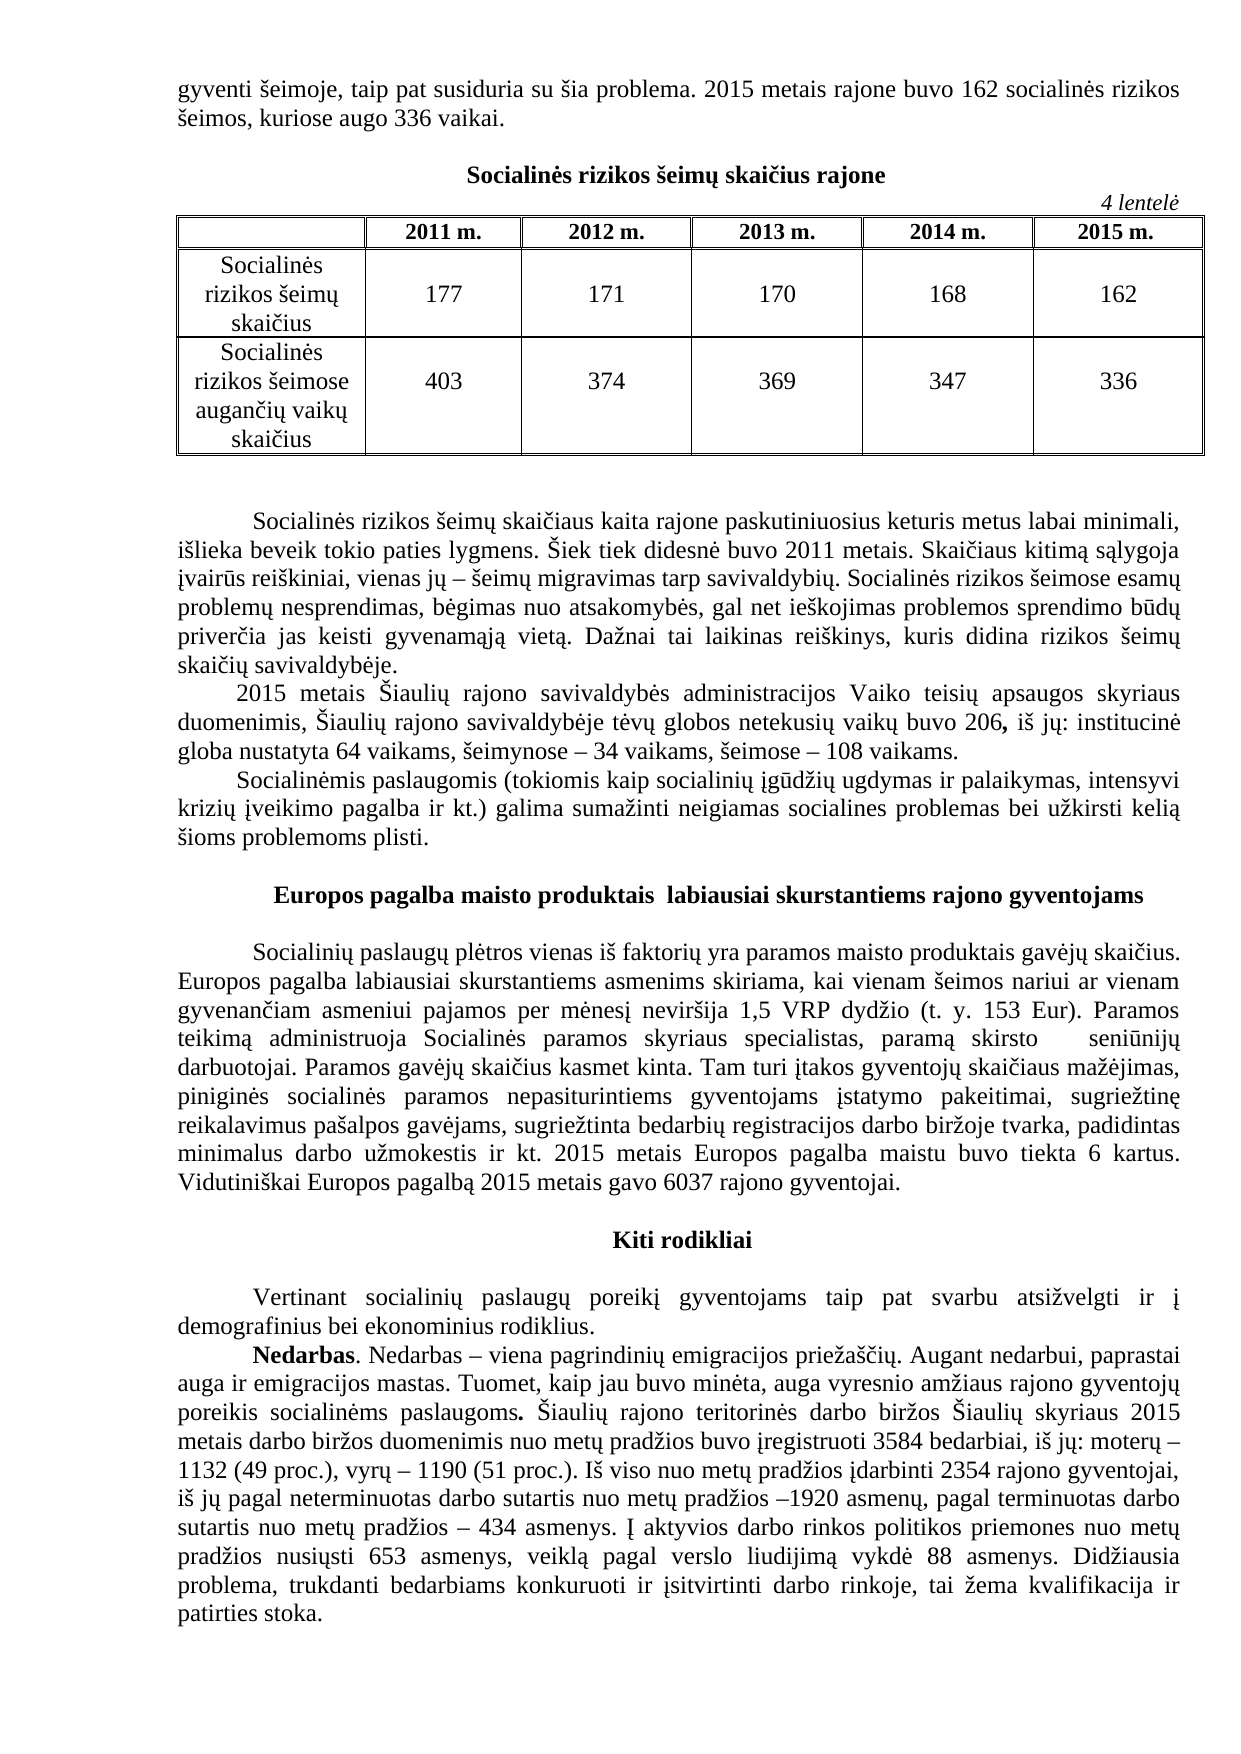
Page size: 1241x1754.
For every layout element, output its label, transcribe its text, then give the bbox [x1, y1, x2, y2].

table_cell 369 [692, 338, 862, 452]
table_cell Socialinės rizikos šeimų skaičius [179, 250, 365, 336]
table_cell 162 [1034, 250, 1202, 336]
table_cell 347 [863, 338, 1033, 452]
table_cell 336 [1034, 338, 1202, 452]
table_header [179, 218, 364, 247]
table_header 2013 m. [693, 218, 861, 247]
table_cell 168 [863, 250, 1033, 336]
table_cell Socialinės rizikos šeimose augančių vaikų skaičius [179, 338, 365, 452]
text 2015 metais Šiaulių rajono savivaldybės administracijos Vaiko teisių apsaugos skyriaus duomenimis, Šiaulių rajono savivaldybėje tėvų globos netekusių vaikų buvo 206, iš jų: institucinė globa nustatyta 64 vaikams, šeimynose – 34 vaikams, šeimose – 108 vaikams. [177, 678, 1181, 765]
text Europos pagalba maisto produktais labiausiai skurstantiems rajono gyventojams [177, 880, 1181, 908]
text Nedarbas. Nedarbas – viena pagrindinių emigracijos priežaščių. Augant nedarbui, paprastai auga ir emigracijos mastas. Tuomet, kaip jau buvo minėta, auga vyresnio amžiaus rajono gyventojų poreikis socialinėms paslaugoms. Šiaulių rajono teritorinės darbo biržos Šiaulių skyriaus 2015 metais darbo biržos duomenimis nuo metų pradžios buvo įregistruoti 3584 bedarbiai, iš jų: moterų – 1132 (49 proc.), vyrų – 1190 (51 proc.). Iš viso nuo metų pradžios įdarbinti 2354 rajono gyventojai, iš jų pagal neterminuotas darbo sutartis nuo metų pradžios –1920 asmenų, pagal terminuotas darbo sutartis nuo metų pradžios – 434 asmenys. Į aktyvios darbo rinkos politikos priemones nuo metų pradžios nusiųsti 653 asmenys, veiklą pagal verslo liudijimą vykdė 88 asmenys. Didžiausia problema, trukdanti bedarbiams konkuruoti ir įsitvirtinti darbo rinkoje, tai žema kvalifikacija ir patirties stoka. [177, 1340, 1181, 1627]
table_cell 374 [522, 338, 691, 452]
text Socialinės rizikos šeimų skaičiaus kaita rajone paskutiniuosius keturis metus labai minimali, išlieka beveik tokio paties lygmens. Šiek tiek didesnė buvo 2011 metais. Skaičiaus kitimą sąlygoja įvairūs reiškiniai, vienas jų – šeimų migravimas tarp savivaldybių. Socialinės rizikos šeimose esamų problemų nesprendimas, bėgimas nuo atsakomybės, gal net ieškojimas problemos sprendimo būdų priverčia jas keisti gyvenamąją vietą. Dažnai tai laikinas reiškinys, kuris didina rizikos šeimų skaičių savivaldybėje. [177, 506, 1181, 678]
table_header 2012 m. [523, 218, 690, 247]
text Vertinant socialinių paslaugų poreikį gyventojams taip pat svarbu atsižvelgti ir į demografinius bei ekonominius rodiklius. [177, 1282, 1181, 1340]
text Socialinės rizikos šeimų skaičius rajone [177, 160, 1181, 189]
table_cell 403 [366, 338, 521, 452]
table_header 2014 m. [864, 218, 1032, 247]
text Socialinėmis paslaugomis (tokiomis kaip socialinių įgūdžių ugdymas ir palaikymas, intensyvi krizių įveikimo pagalba ir kt.) galima sumažinti neigiamas socialines problemas bei užkirsti kelią šioms problemoms plisti. [177, 765, 1181, 851]
table_cell 171 [522, 250, 691, 336]
table_header 2015 m. [1035, 218, 1202, 247]
text Socialinių paslaugų plėtros vienas iš faktorių yra paramos maisto produktais gavėjų skaičius. Europos pagalba labiausiai skurstantiems asmenims skiriama, kai vienam šeimos nariui ar vienam gyvenančiam asmeniui pajamos per mėnesį neviršija 1,5 VRP dydžio (t. y. 153 Eur). Paramos teikimą administruoja Socialinės paramos skyriaus specialistas, paramą skirsto seniūnijų darbuotojai. Paramos gavėjų skaičius kasmet kinta. Tam turi įtakos gyventojų skaičiaus mažėjimas, piniginės socialinės paramos nepasiturintiems gyventojams įstatymo pakeitimai, sugriežtinę reikalavimus pašalpos gavėjams, sugriežtinta bedarbių registracijos darbo biržoje tvarka, padidintas minimalus darbo užmokestis ir kt. 2015 metais Europos pagalba maistu buvo tiekta 6 kartus. Vidutiniškai Europos pagalbą 2015 metais gavo 6037 rajono gyventojai. [177, 937, 1181, 1196]
table_cell 170 [692, 250, 862, 336]
text gyventi šeimoje, taip pat susiduria su šia problema. 2015 metais rajone buvo 162 socialinės rizikos šeimos, kuriose augo 336 vaikai. [177, 74, 1181, 131]
table_header 2011 m. [367, 218, 520, 247]
text 4 lentelė [177, 189, 1181, 215]
text Kiti rodikliai [177, 1225, 1181, 1253]
table_cell 177 [366, 250, 521, 336]
